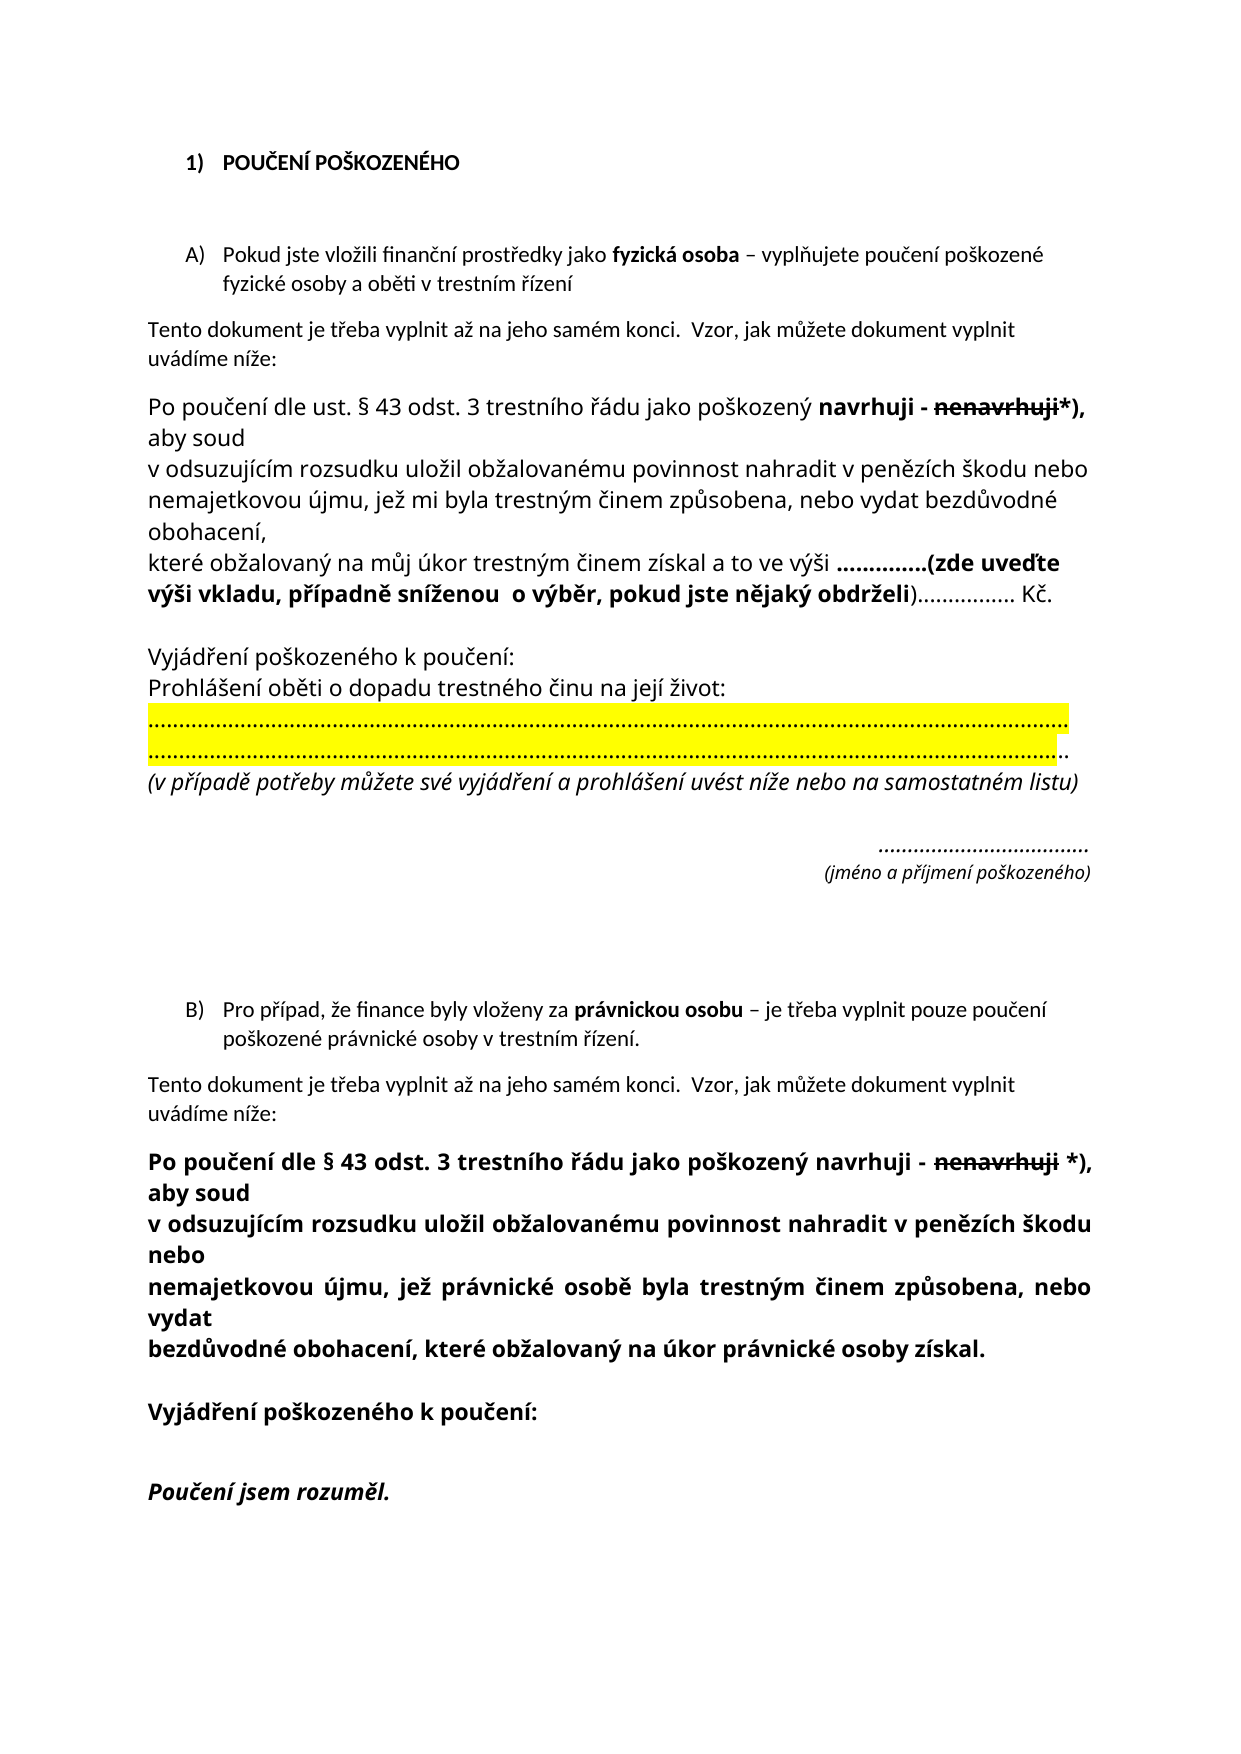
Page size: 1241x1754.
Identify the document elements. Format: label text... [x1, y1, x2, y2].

text v odsuzujícím rozsudku uložil obžalovanému povinnost nahradit v penězích škodu nebo [148, 1208, 1093, 1271]
text nemajetkovou újmu, jež mi byla trestným činem způsobena, nebo vydat bezdůvodné obohacení, [148, 484, 1093, 547]
text bezdůvodné obohacení, které obžalovaný na úkor právnické osoby získal. [148, 1333, 1093, 1364]
text (v případě potřeby můžete své vyjádření a prohlášení uvést níže nebo na samostatném listu) [148, 766, 1093, 797]
text které obžalovaný na můj úkor trestným činem získal a to ve výši ..............(zde uveďte výši vkladu, případně sníženou o výběr, pokud jste nějaký obdrželi)................ Kč. [148, 547, 1093, 609]
list Pro případ, že finance byly vloženy za právnickou osobu – je třeba vyplnit pouze poučení poškozené právnické osoby v trestním řízení. [185, 995, 1093, 1052]
text (jméno a příjmení poškozeného) [148, 859, 1093, 885]
text Poučení jsem rozuměl. [148, 1476, 1093, 1508]
text v odsuzujícím rozsudku uložil obžalovanému povinnost nahradit v penězích škodu nebo [148, 453, 1093, 484]
list POUČENÍ POŠKOZENÉHO [185, 148, 1093, 176]
text Prohlášení oběti o dopadu trestného činu na její život: [148, 672, 1093, 703]
text Tento dokument je třeba vyplnit až na jeho samém konci. Vzor, jak můžete dokument vyplnit uvádíme níže: [148, 315, 1093, 372]
text Po poučení dle § 43 odst. 3 trestního řádu jako poškozený navrhuji - nenavrhuji *), aby soud [148, 1146, 1093, 1208]
text Tento dokument je třeba vyplnit až na jeho samém konci. Vzor, jak můžete dokument vyplnit uvádíme níže: [148, 1070, 1093, 1128]
text Vyjádření poškozeného k poučení: [148, 1396, 1093, 1427]
text Vyjádření poškozeného k poučení: [148, 641, 1093, 672]
text nemajetkovou újmu, jež právnické osobě byla trestným činem způsobena, nebo vydat [148, 1271, 1093, 1333]
list Pokud jste vložili finanční prostředky jako fyzická osoba – vyplňujete poučení poškozené fyzické osoby a oběti v trestním řízení [185, 240, 1093, 297]
text ……………………………… [148, 828, 1093, 859]
text Po poučení dle ust. § 43 odst. 3 trestního řádu jako poškozený navrhuji - nenavrhuji*), aby soud [148, 391, 1093, 453]
text ...................................................................................................................................................... [148, 734, 1093, 766]
text ...................................................................................................................................................... [148, 703, 1093, 734]
